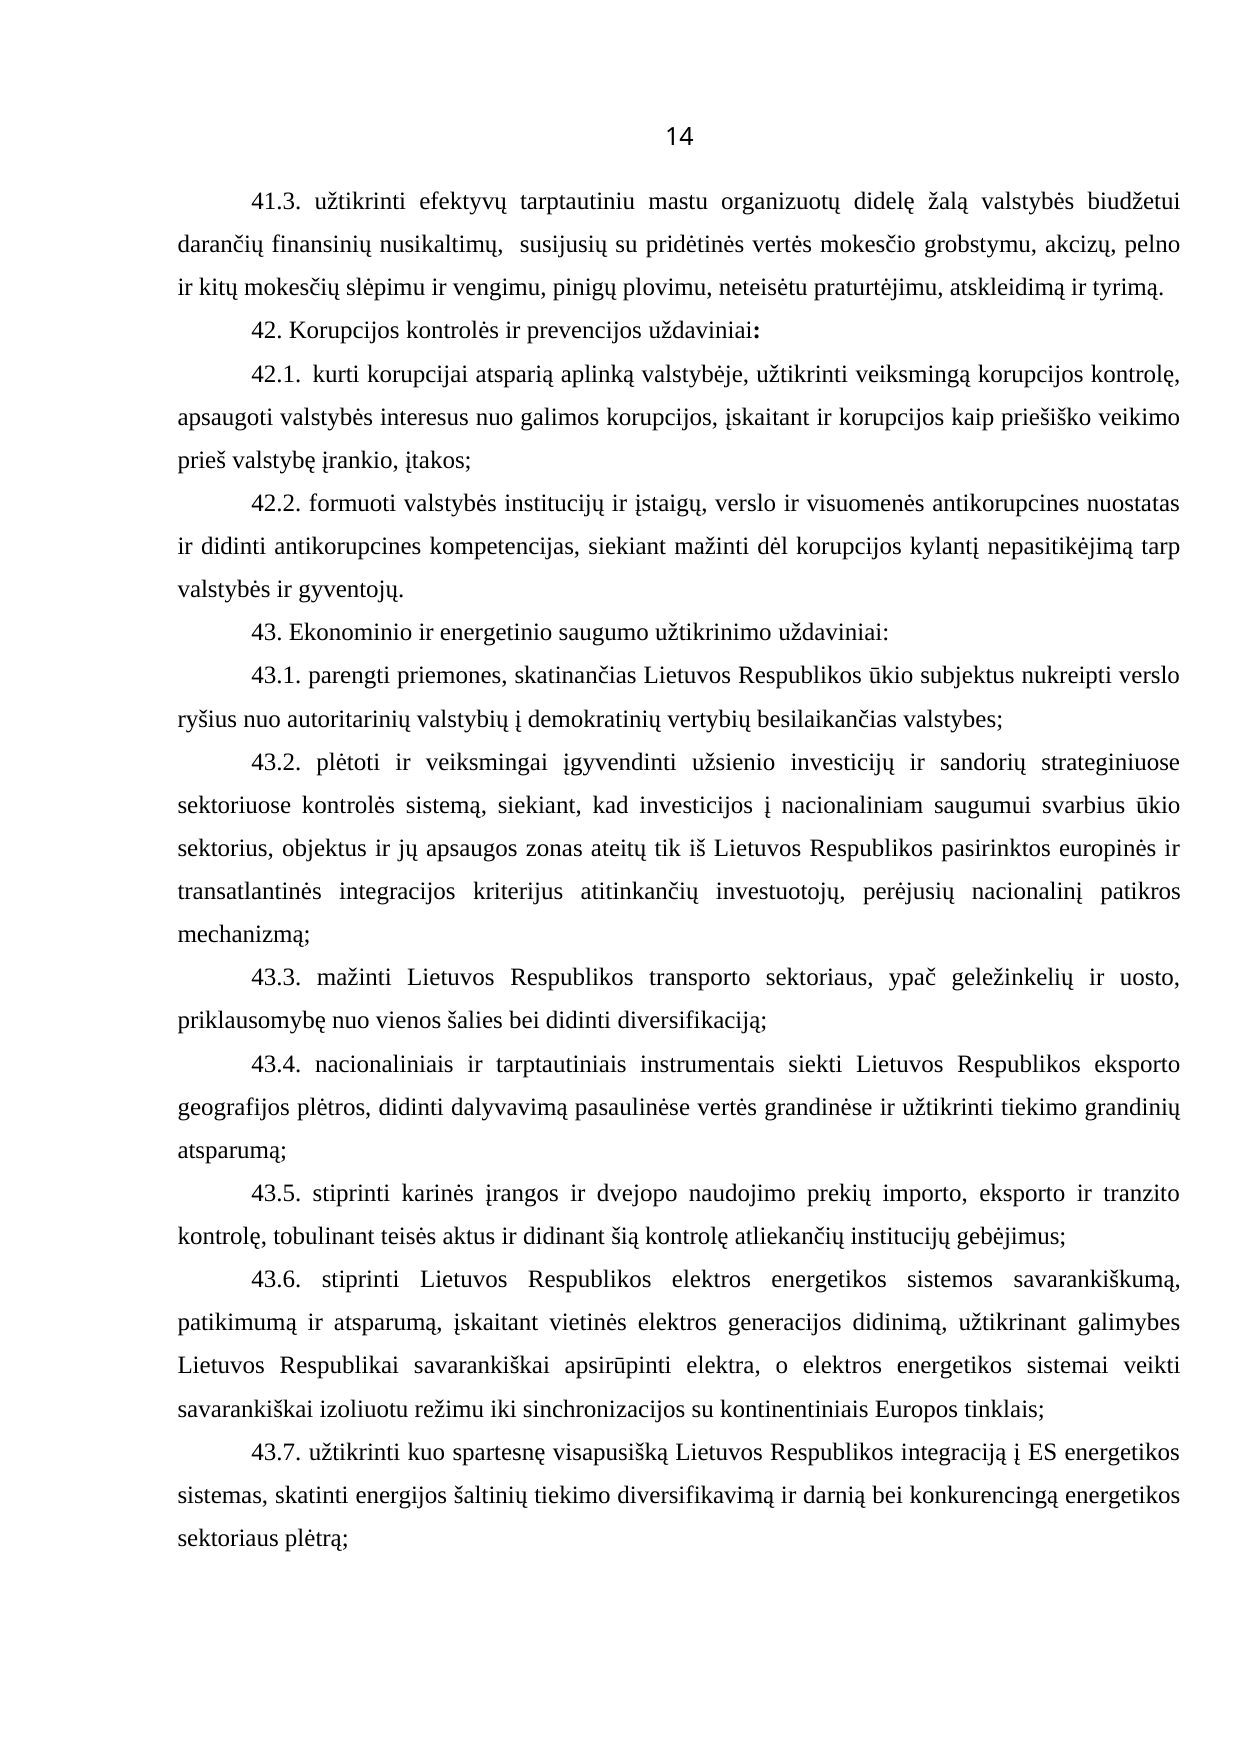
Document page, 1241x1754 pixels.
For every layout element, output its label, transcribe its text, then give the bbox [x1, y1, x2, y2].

text 42.1. kurti korupcijai atsparią aplinką valstybėje, užtikrinti veiksmingą korupcijos kontrolę, apsaugoti valstybės interesus nuo galimos korupcijos, įskaitant ir korupcijos kaip priešiško veikimo prieš valstybę įrankio, įtakos; [177, 359, 1181, 474]
text 43.6. stiprinti Lietuvos Respublikos elektros energetikos sistemos savarankiškumą, patikimumą ir atsparumą, įskaitant vietinės elektros generacijos didinimą, užtikrinant galimybes Lietuvos Respublikai savarankiškai apsirūpinti elektra, o elektros energetikos sistemai veikti savarankiškai izoliuotu režimu iki sinchronizacijos su kontinentiniais Europos tinklais; [177, 1264, 1181, 1422]
text 43.3. mažinti Lietuvos Respublikos transporto sektoriaus, ypač geležinkelių ir uosto, priklausomybę nuo vienos šalies bei didinti diversifikaciją; [177, 962, 1181, 1034]
text 43.5. stiprinti karinės įrangos ir dvejopo naudojimo prekių importo, eksporto ir tranzito kontrolę, tobulinant teisės aktus ir didinant šią kontrolę atliekančių institucijų gebėjimus; [177, 1178, 1181, 1250]
text 41.3. užtikrinti efektyvų tarptautiniu mastu organizuotų didelę žalą valstybės biudžetui darančių finansinių nusikaltimų, susijusių su pridėtinės vertės mokesčio grobstymu, akcizų, pelno ir kitų mokesčių slėpimu ir vengimu, pinigų plovimu, neteisėtu praturtėjimu, atskleidimą ir tyrimą. [177, 186, 1181, 301]
text 42.2. formuoti valstybės institucijų ir įstaigų, verslo ir visuomenės antikorupcines nuostatas ir didinti antikorupcines kompetencijas, siekiant mažinti dėl korupcijos kylantį nepasitikėjimą tarp valstybės ir gyventojų. [177, 488, 1181, 603]
text 43.2. plėtoti ir veiksmingai įgyvendinti užsienio investicijų ir sandorių strateginiuose sektoriuose kontrolės sistemą, siekiant, kad investicijos į nacionaliniam saugumui svarbius ūkio sektorius, objektus ir jų apsaugos zonas ateitų tik iš Lietuvos Respublikos pasirinktos europinės ir transatlantinės integracijos kriterijus atitinkančių investuotojų, perėjusių nacionalinį patikros mechanizmą; [177, 747, 1181, 948]
text 43.4. nacionaliniais ir tarptautiniais instrumentais siekti Lietuvos Respublikos eksporto geografijos plėtros, didinti dalyvavimą pasaulinėse vertės grandinėse ir užtikrinti tiekimo grandinių atsparumą; [177, 1049, 1181, 1164]
text 42. Korupcijos kontrolės ir prevencijos uždaviniai: [177, 316, 1181, 344]
text 43.1. parengti priemones, skatinančias Lietuvos Respublikos ūkio subjektus nukreipti verslo ryšius nuo autoritarinių valstybių į demokratinių vertybių besilaikančias valstybes; [177, 661, 1181, 732]
text 43. Ekonominio ir energetinio saugumo užtikrinimo uždaviniai: [177, 617, 1181, 646]
text 43.7. užtikrinti kuo spartesnę visapusišką Lietuvos Respublikos integraciją į ES energetikos sistemas, skatinti energijos šaltinių tiekimo diversifikavimą ir darnią bei konkurencingą energetikos sektoriaus plėtrą; [177, 1437, 1181, 1552]
